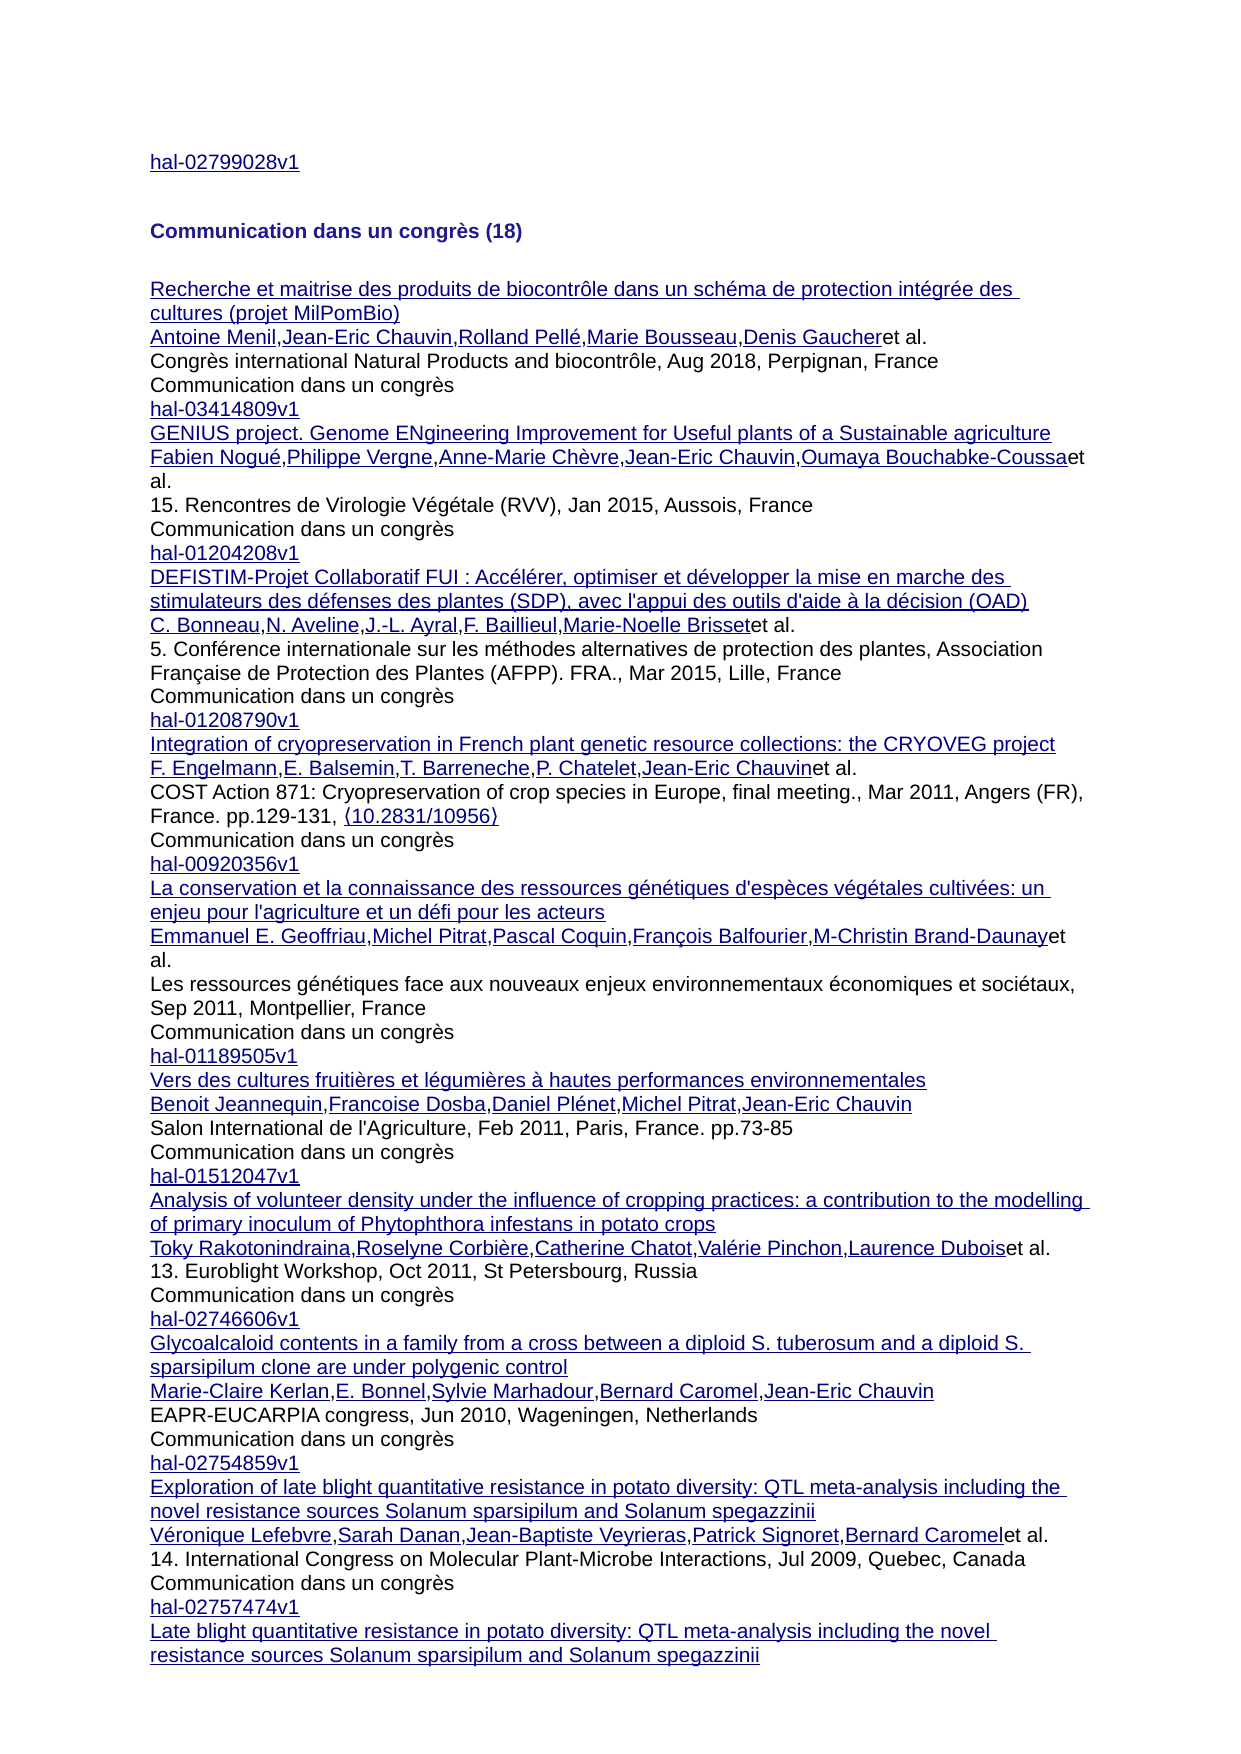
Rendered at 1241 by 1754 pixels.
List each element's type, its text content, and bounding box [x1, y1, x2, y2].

table_cell Analysis of volunteer density under the influence of cropping practices: a contribution to the modelling [150, 1188, 1090, 1208]
table_cell Glycoalcaloid contents in a family from a cross between a diploid S. tuberosum and a diploid S. sparsipilum clone are under polygenic control Marie-Claire Kerlan,E. Bonnel,Sylvie Marhadour,Bernard Caromel,Jean-Eric Chauvin EAPR-EUCARPIA congress, Jun 2010, Wageningen, Netherlands Communication dans un congrès hal-02754859v1 [150, 1331, 1090, 1475]
table_cell Vers des cultures fruitières et légumières à hautes performances environnementales Benoit Jeannequin,Francoise Dosba,Daniel Plénet,Michel Pitrat,Jean-Eric Chauvin Salon International de l'Agriculture, Feb 2011, Paris, France. pp.73-85 Communication dans un congrès hal-01512047v1 [150, 1068, 1090, 1187]
table_cell Integration of cryopreservation in French plant genetic resource collections: the CRYOVEG project F. Engelmann,E. Balsemin,T. Barreneche,P. Chatelet,Jean-Eric Chauvinet al. COST Action 871: Cryopreservation of crop species in Europe, final meeting., Mar 2011, Angers (FR), France. pp.129-131, ⟨10.2831/10956⟩ Communication dans un congrès hal-00920356v1 [150, 732, 1090, 876]
table_cell of primary inoculum of Phytophthora infestans in potato crops Toky Rakotonindraina,Roselyne Corbière,Catherine Chatot,Valérie Pinchon,Laurence Duboiset al. 13. Euroblight Workshop, Oct 2011, St Petersbourg, Russia Communication dans un congrès hal-02746606v1 [150, 1209, 1090, 1331]
table_cell DEFISTIM-Projet Collaboratif FUI : Accélérer, optimiser et développer la mise en marche des stimulateurs des défenses des plantes (SDP), avec l'appui des outils d'aide à la décision (OAD) C. Bonneau,N. Aveline,J.-L. Ayral,F. Baillieul,Marie-Noelle Brissetet al. 5. Conférence internationale sur les méthodes alternatives de protection des plantes, Association Française de Protection des Plantes (AFPP). FRA., Mar 2015, Lille, France Communication dans un congrès hal-01208790v1 [150, 565, 1090, 732]
table_cell La conservation et la connaissance des ressources génétiques d'espèces végétales cultivées: un enjeu pour l'agriculture et un défi pour les acteurs Emmanuel E. Geoffriau,Michel Pitrat,Pascal Coquin,François Balfourier,M-Christin Brand-Daunayet al. Les ressources génétiques face aux nouveaux enjeux environnementaux économiques et sociétaux, Sep 2011, Montpellier, France Communication dans un congrès hal-01189505v1 [150, 876, 1090, 1068]
table_cell Exploration of late blight quantitative resistance in potato diversity: QTL meta-analysis including the novel resistance sources Solanum sparsipilum and Solanum spegazzinii Véronique Lefebvre,Sarah Danan,Jean-Baptiste Veyrieras,Patrick Signoret,Bernard Caromelet al. 14. International Congress on Molecular Plant-Microbe Interactions, Jul 2009, Quebec, Canada Communication dans un congrès hal-02757474v1 [150, 1475, 1090, 1619]
table_cell GENIUS project. Genome ENgineering Improvement for Useful plants of a Sustainable agriculture Fabien Nogué,Philippe Vergne,Anne-Marie Chèvre,Jean-Eric Chauvin,Oumaya Bouchabke-Coussaet al. 15. Rencontres de Virologie Végétale (RVV), Jan 2015, Aussois, France Communication dans un congrès hal-01204208v1 [150, 421, 1090, 564]
table_header Recherche et maitrise des produits de biocontrôle dans un schéma de protection intégrée des cultures (projet MilPomBio) Antoine Menil,Jean-Eric Chauvin,Rolland Pellé,Marie Bousseau,Denis Gaucheret al. Congrès international Natural Products and biocontrôle, Aug 2018, Perpignan, France Communication dans un congrès hal-03414809v1 [150, 277, 1090, 421]
table_cell hal-02799028v1 [150, 150, 1090, 174]
subtitle Communication dans un congrès (18) [150, 219, 1090, 243]
table_cell Late blight quantitative resistance in potato diversity: QTL meta-analysis including the novel resistance sources Solanum sparsipilum and Solanum spegazzinii [150, 1619, 1090, 1667]
